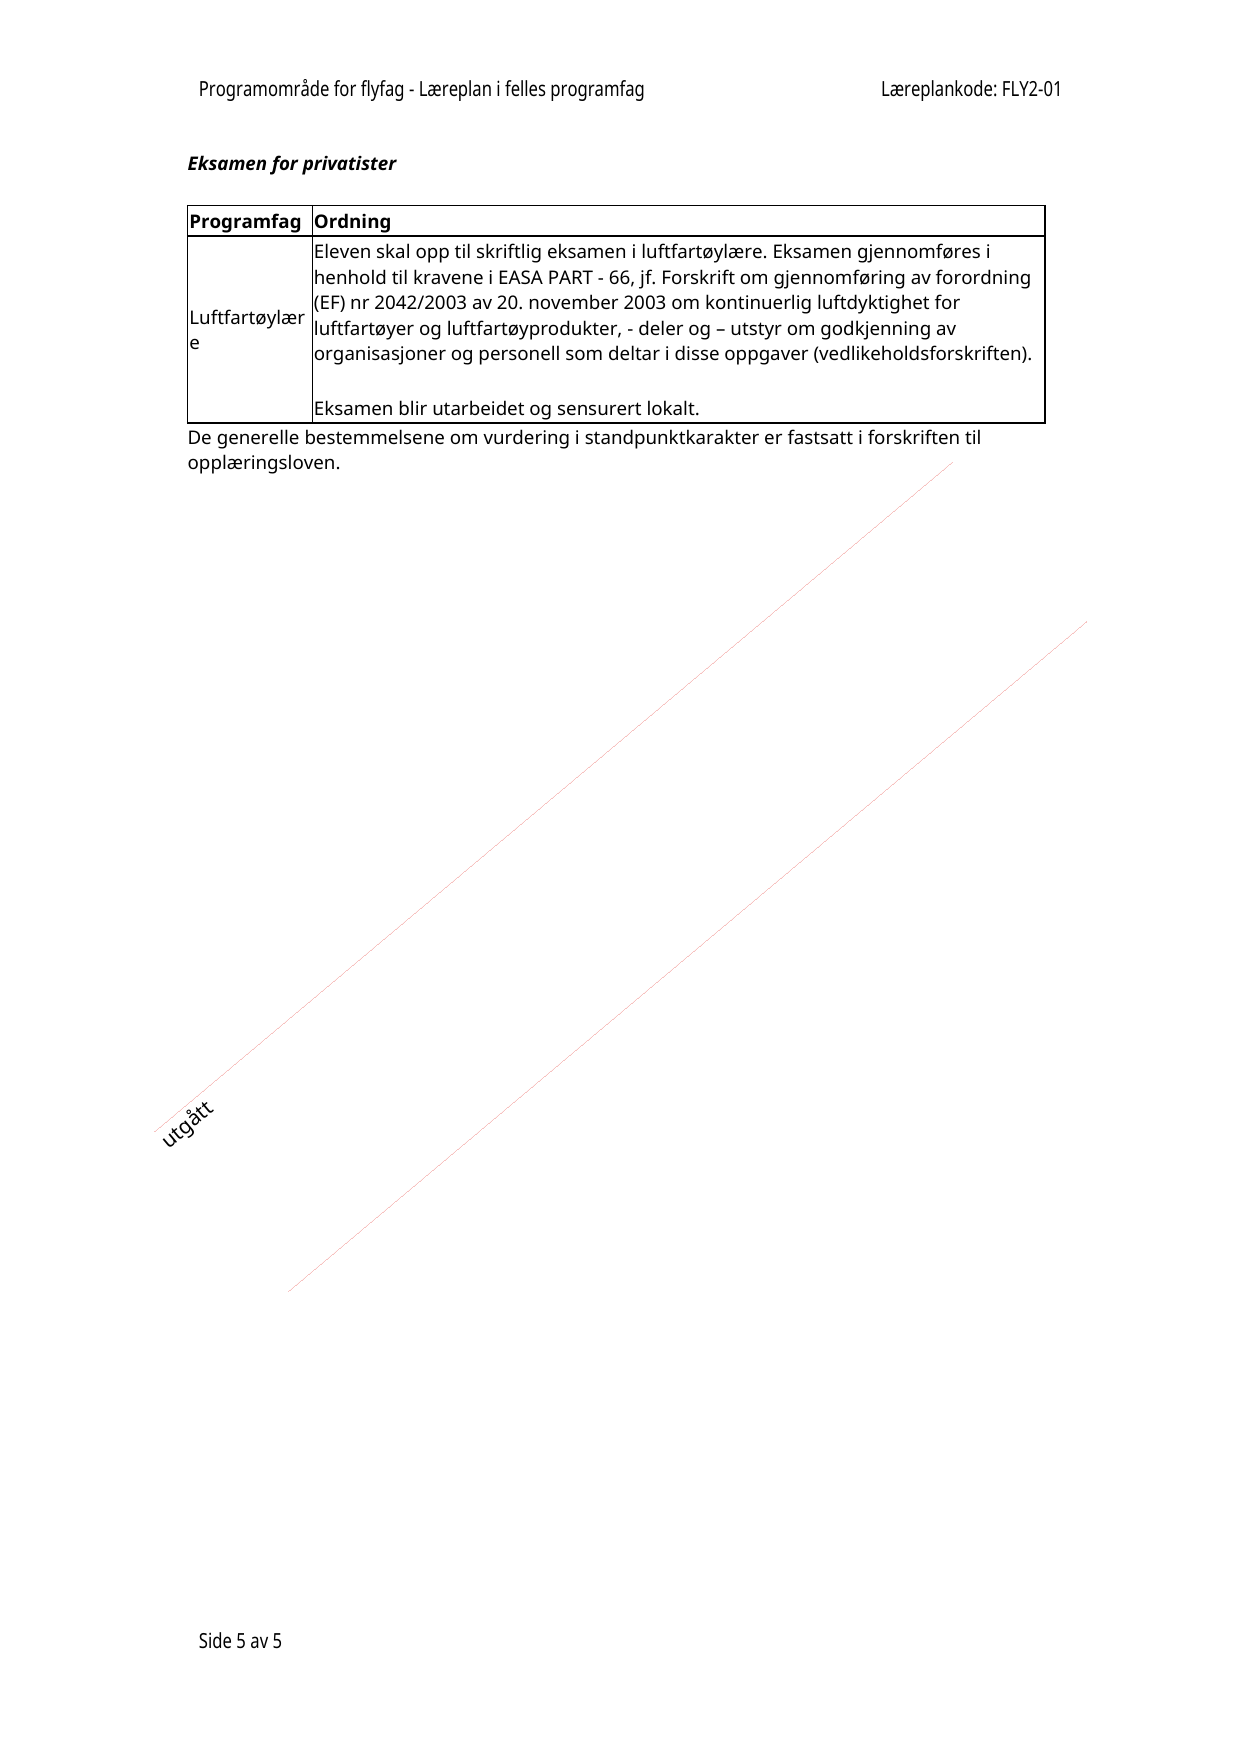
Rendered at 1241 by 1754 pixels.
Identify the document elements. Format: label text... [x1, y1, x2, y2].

text Eksamen for privatister [398, 150, 1053, 176]
table_cell Luftfartøylære [188, 237, 312, 422]
text De generelle bestemmelsene om vurdering i standpunktkarakter er fastsatt i forskriften til opplæringsloven. [187, 424, 1053, 475]
